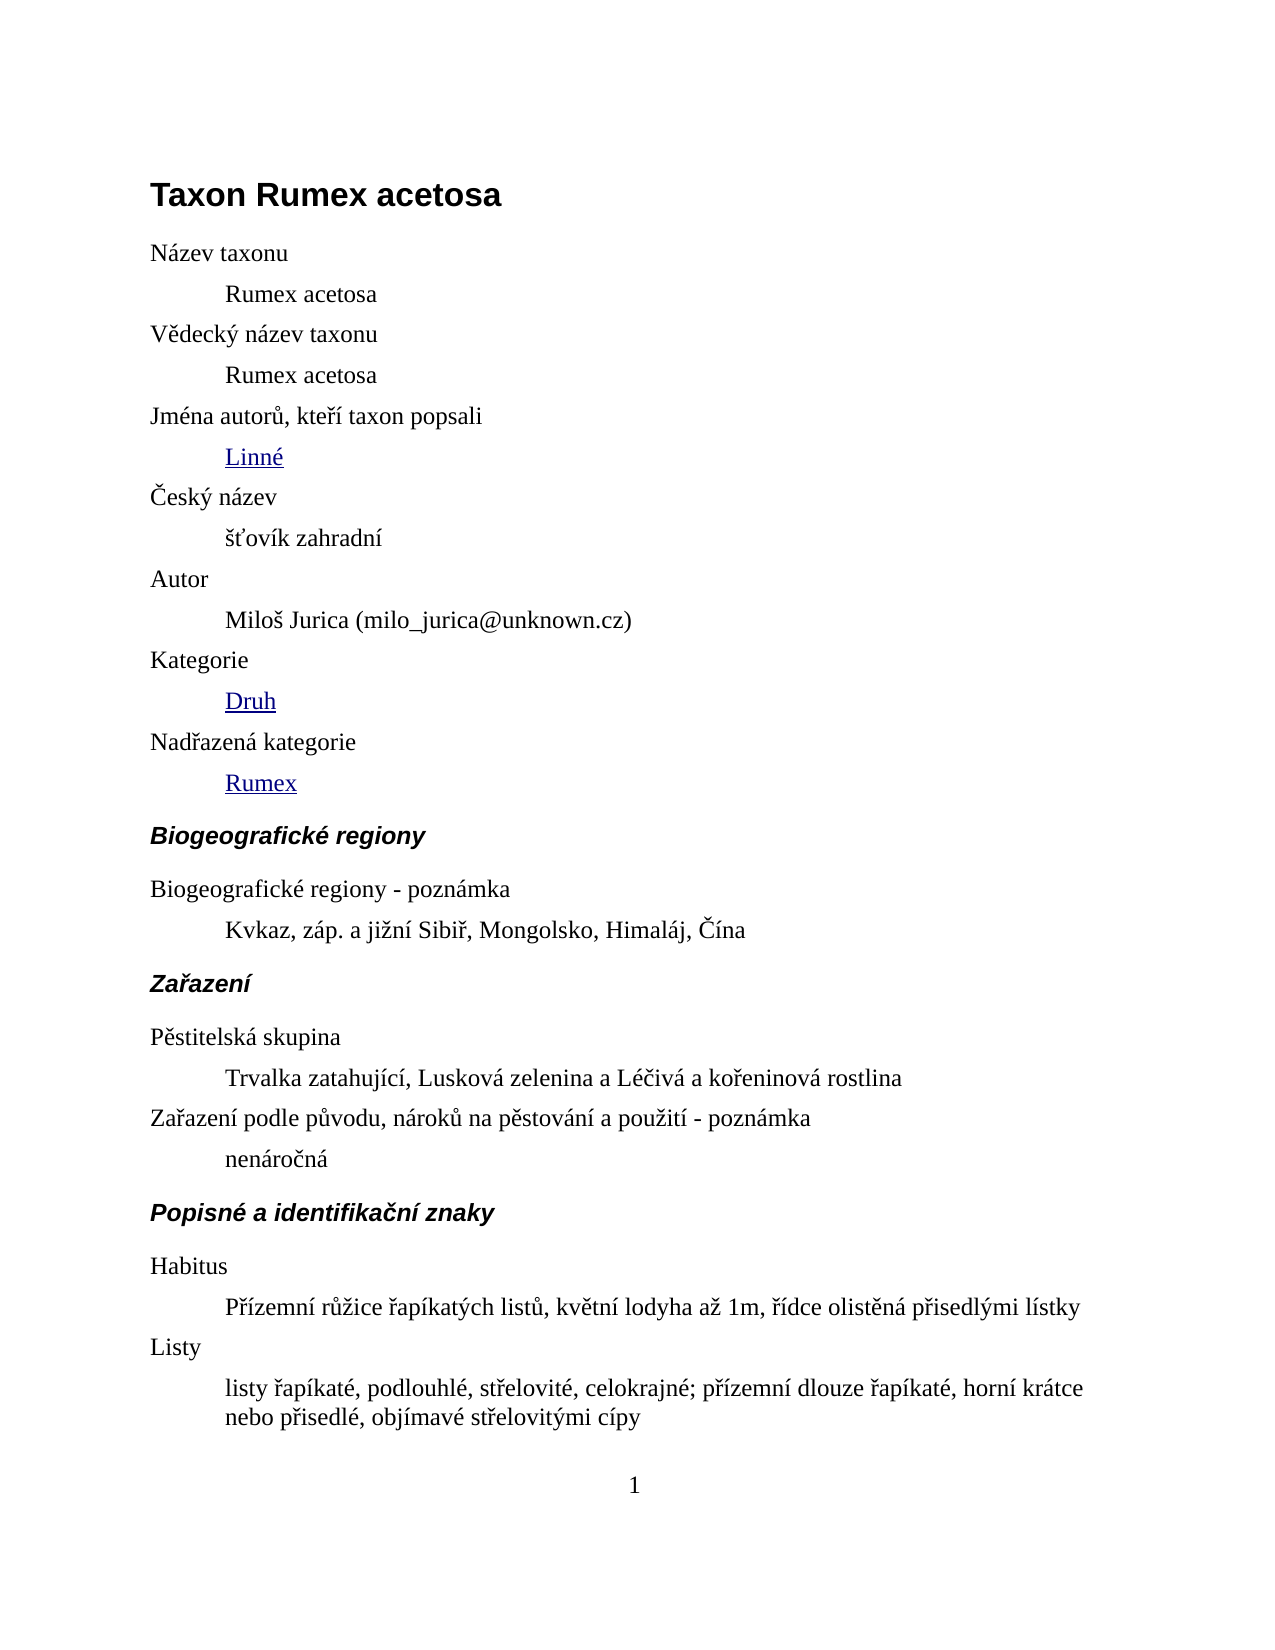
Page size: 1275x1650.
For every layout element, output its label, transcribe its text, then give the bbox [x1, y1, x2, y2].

text Listy [150, 1332, 1125, 1361]
text Trvalka zatahující, Lusková zelenina a Léčivá a kořeninová rostlina [225, 1063, 1125, 1091]
text Autor [150, 564, 1125, 593]
text Rumex acetosa [225, 279, 1125, 308]
text Miloš Jurica (milo_jurica@unknown.cz) [225, 605, 1125, 633]
text šťovík zahradní [225, 523, 1125, 552]
text Vědecký název taxonu [150, 319, 1125, 348]
text Kvkaz, záp. a jižní Sibiř, Mongolsko, Himaláj, Čína [225, 915, 1125, 944]
text Linné [225, 442, 1125, 471]
text Pěstitelská skupina [150, 1022, 1125, 1051]
text Druh [225, 686, 1125, 715]
text Rumex acetosa [225, 360, 1125, 389]
text Přízemní růžice řapíkatých listů, květní lodyha až 1m, řídce olistěná přisedlými lístky [225, 1292, 1125, 1320]
text Nadřazená kategorie [150, 727, 1125, 756]
text Název taxonu [150, 238, 1125, 267]
subtitle Zařazení [150, 969, 1125, 997]
text nenáročná [225, 1144, 1125, 1173]
subtitle Popisné a identifikační znaky [150, 1198, 1125, 1226]
text Český název [150, 482, 1125, 511]
text Kategorie [150, 645, 1125, 674]
subtitle Biogeografické regiony [150, 821, 1125, 850]
text listy řapíkaté, podlouhlé, střelovité, celokrajné; přízemní dlouze řapíkaté, horní krátce nebo přisedlé, objímavé střelovitými cípy [225, 1373, 1125, 1431]
text Habitus [150, 1251, 1125, 1279]
subtitle Taxon Rumex acetosa [150, 175, 1125, 214]
text Rumex [225, 768, 1125, 796]
text Zařazení podle původu, nároků na pěstování a použití - poznámka [150, 1103, 1125, 1132]
text Jména autorů, kteří taxon popsali [150, 401, 1125, 430]
text Biogeografické regiony - poznámka [150, 874, 1125, 903]
